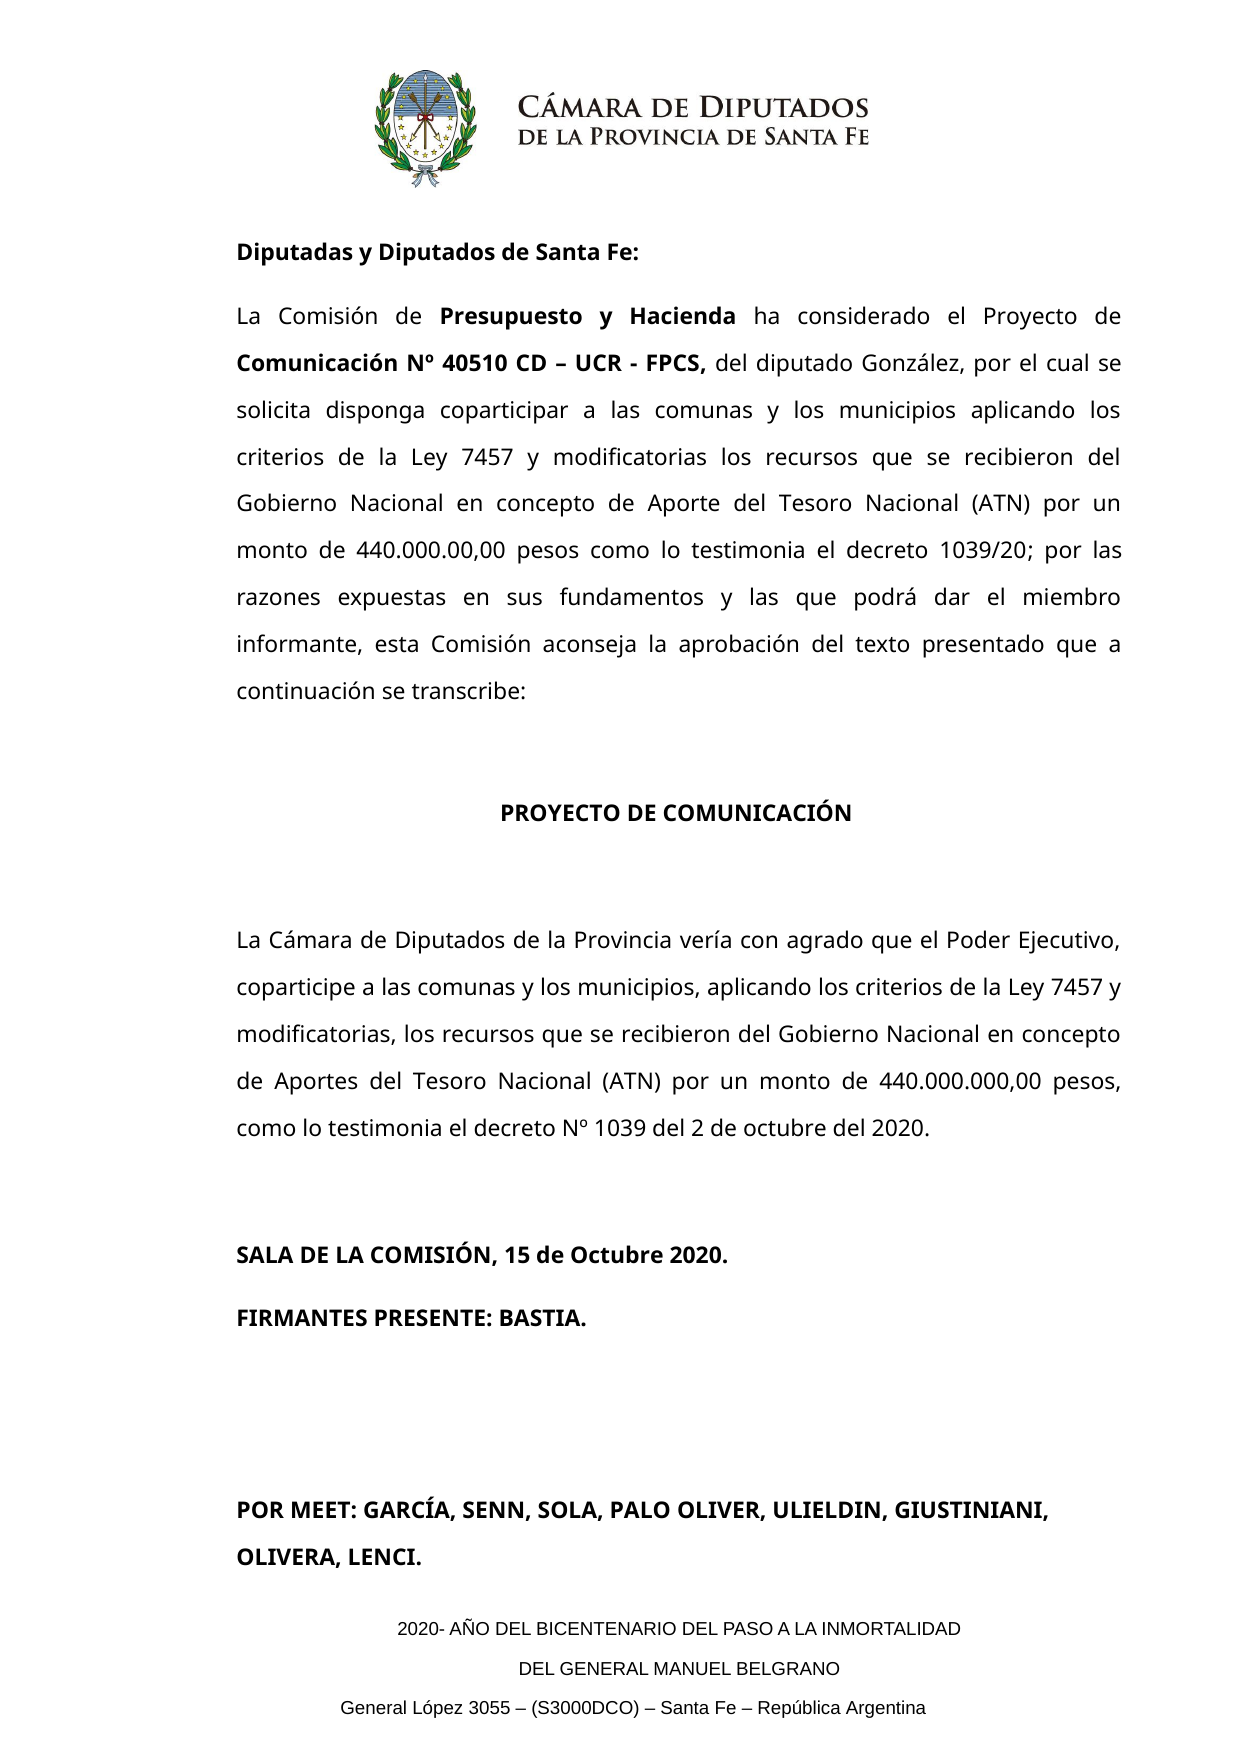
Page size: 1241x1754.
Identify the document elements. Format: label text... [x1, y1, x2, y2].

text La Comisión de Presupuesto y Hacienda ha considerado el Proyecto de Comunicación Nº 40510 CD – UCR - FPCS, del diputado González, por el cual se solicita disponga coparticipar a las comunas y los municipios aplicando los criterios de la Ley 7457 y modificatorias los recursos que se recibieron del Gobierno Nacional en concepto de Aporte del Tesoro Nacional (ATN) por un monto de 440.000.00,00 pesos como lo testimonia el decreto 1039/20; por las razones expuestas en sus fundamentos y las que podrá dar el miembro informante, esta Comisión aconseja la aprobación del texto presentado que a continuación se transcribe: [236, 300, 1122, 706]
text FIRMANTES PRESENTE: BASTIA. [236, 1302, 1122, 1333]
text SALA DE LA COMISIÓN, 15 de Octubre 2020. [236, 1239, 1122, 1270]
picture [374, 70, 869, 192]
text La Cámara de Diputados de la Provincia vería con agrado que el Poder Ejecutivo, coparticipe a las comunas y los municipios, aplicando los criterios de la Ley 7457 y modificatorias, los recursos que se recibieron del Gobierno Nacional en concepto de Aportes del Tesoro Nacional (ATN) por un monto de 440.000.000,00 pesos, como lo testimonia el decreto Nº 1039 del 2 de octubre del 2020. [236, 924, 1122, 1143]
text POR MEET: GARCÍA, SENN, SOLA, PALO OLIVER, ULIELDIN, GIUSTINIANI, OLIVERA, LENCI. [236, 1494, 1063, 1572]
text Diputadas y Diputados de Santa Fe: [236, 236, 1122, 267]
text PROYECTO DE COMUNICACIÓN [236, 797, 1122, 828]
